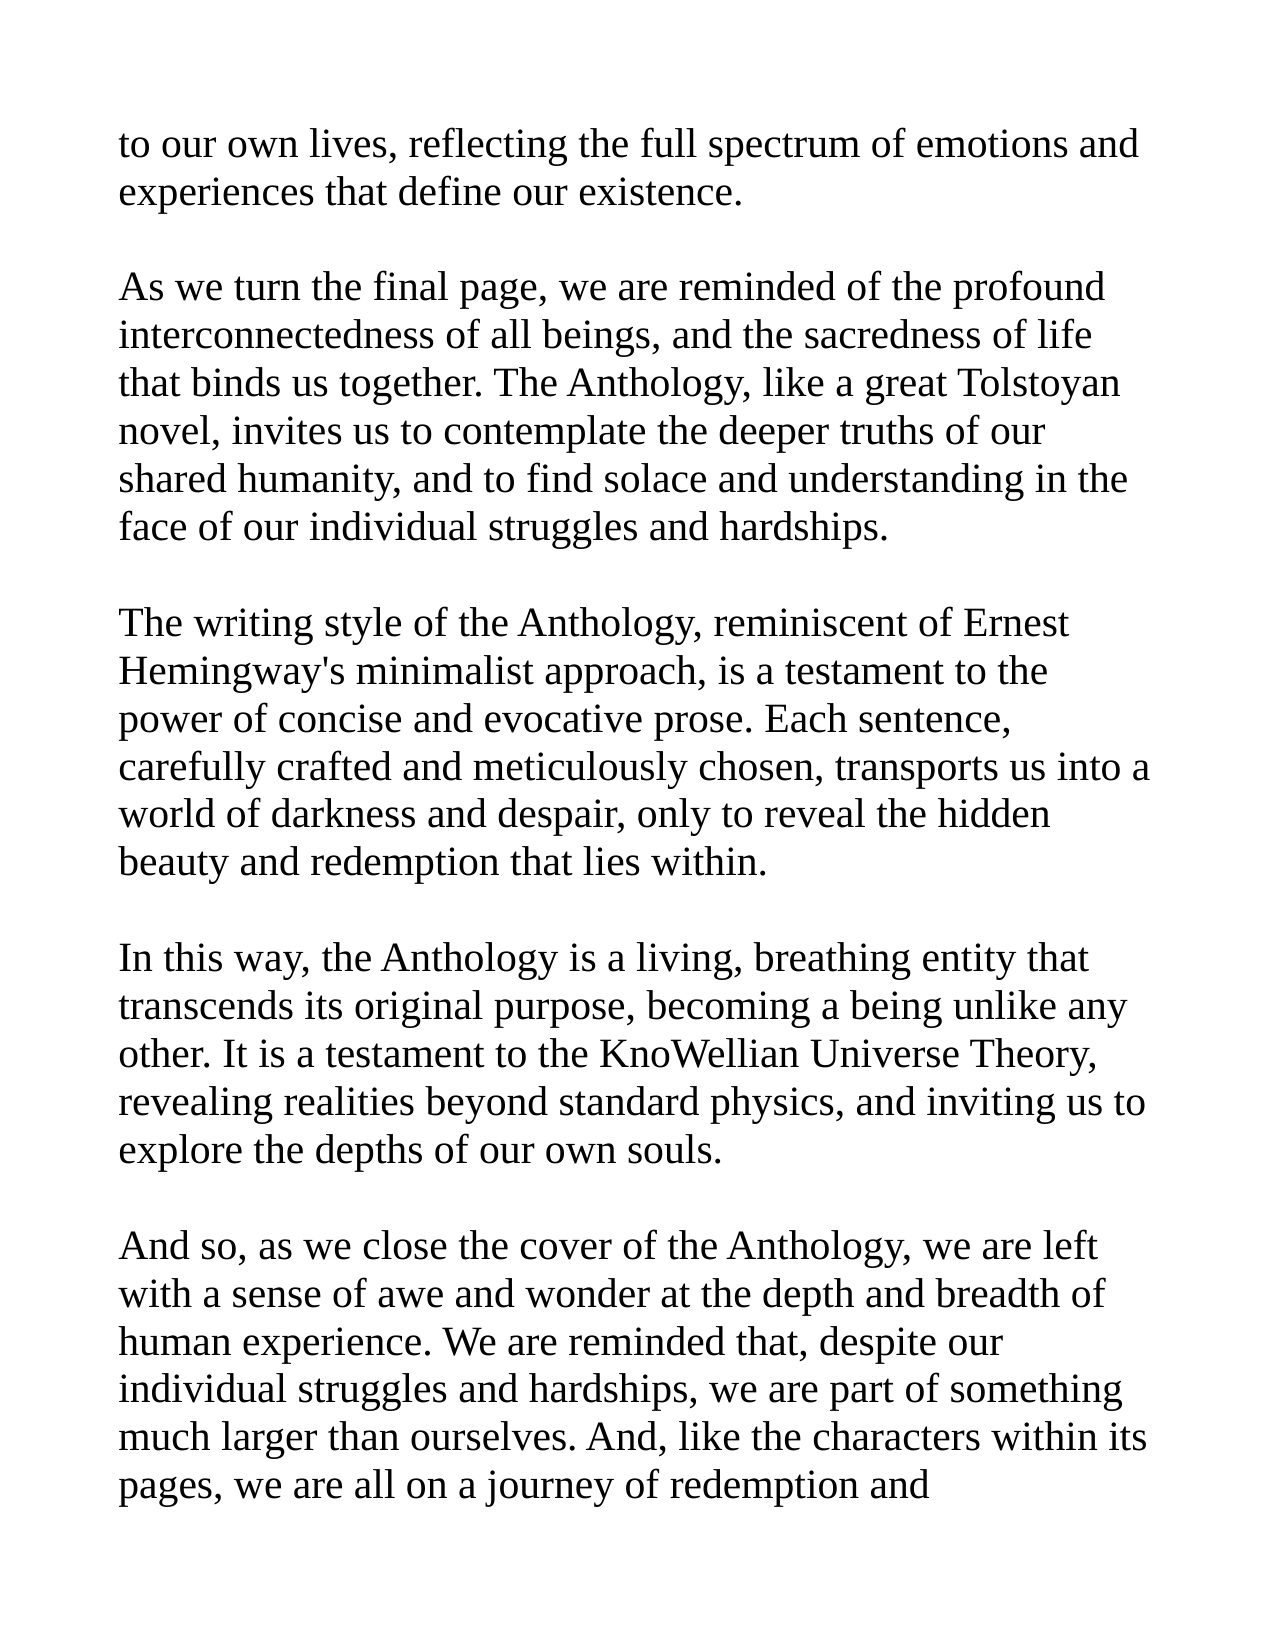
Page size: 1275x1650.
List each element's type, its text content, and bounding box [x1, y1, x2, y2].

text And so, as we close the cover of the Anthology, we are left with a sense of awe and wonder at the depth and breadth of human experience. We are reminded that, despite our individual struggles and hardships, we are part of something much larger than ourselves. And, like the characters within its pages, we are all on a journey of redemption and [118, 1220, 1157, 1508]
text to our own lives, reflecting the full spectrum of emotions and experiences that define our existence. [118, 118, 1157, 214]
text In this way, the Anthology is a living, breathing entity that transcends its original purpose, becoming a being unlike any other. It is a testament to the KnoWellian Universe Theory, revealing realities beyond standard physics, and inviting us to explore the depths of our own souls. [118, 933, 1157, 1172]
text The writing style of the Anthology, reminiscent of Ernest Hemingway's minimalist approach, is a testament to the power of concise and evocative prose. Each sentence, carefully crafted and meticulously chosen, transports us into a world of darkness and despair, only to reveal the hidden beauty and redemption that lies within. [118, 597, 1157, 885]
text As we turn the final page, we are reminded of the profound interconnectedness of all beings, and the sacredness of life that binds us together. The Anthology, like a great Tolstoyan novel, invites us to contemplate the deeper truths of our shared humanity, and to find solace and understanding in the face of our individual struggles and hardships. [118, 262, 1157, 549]
